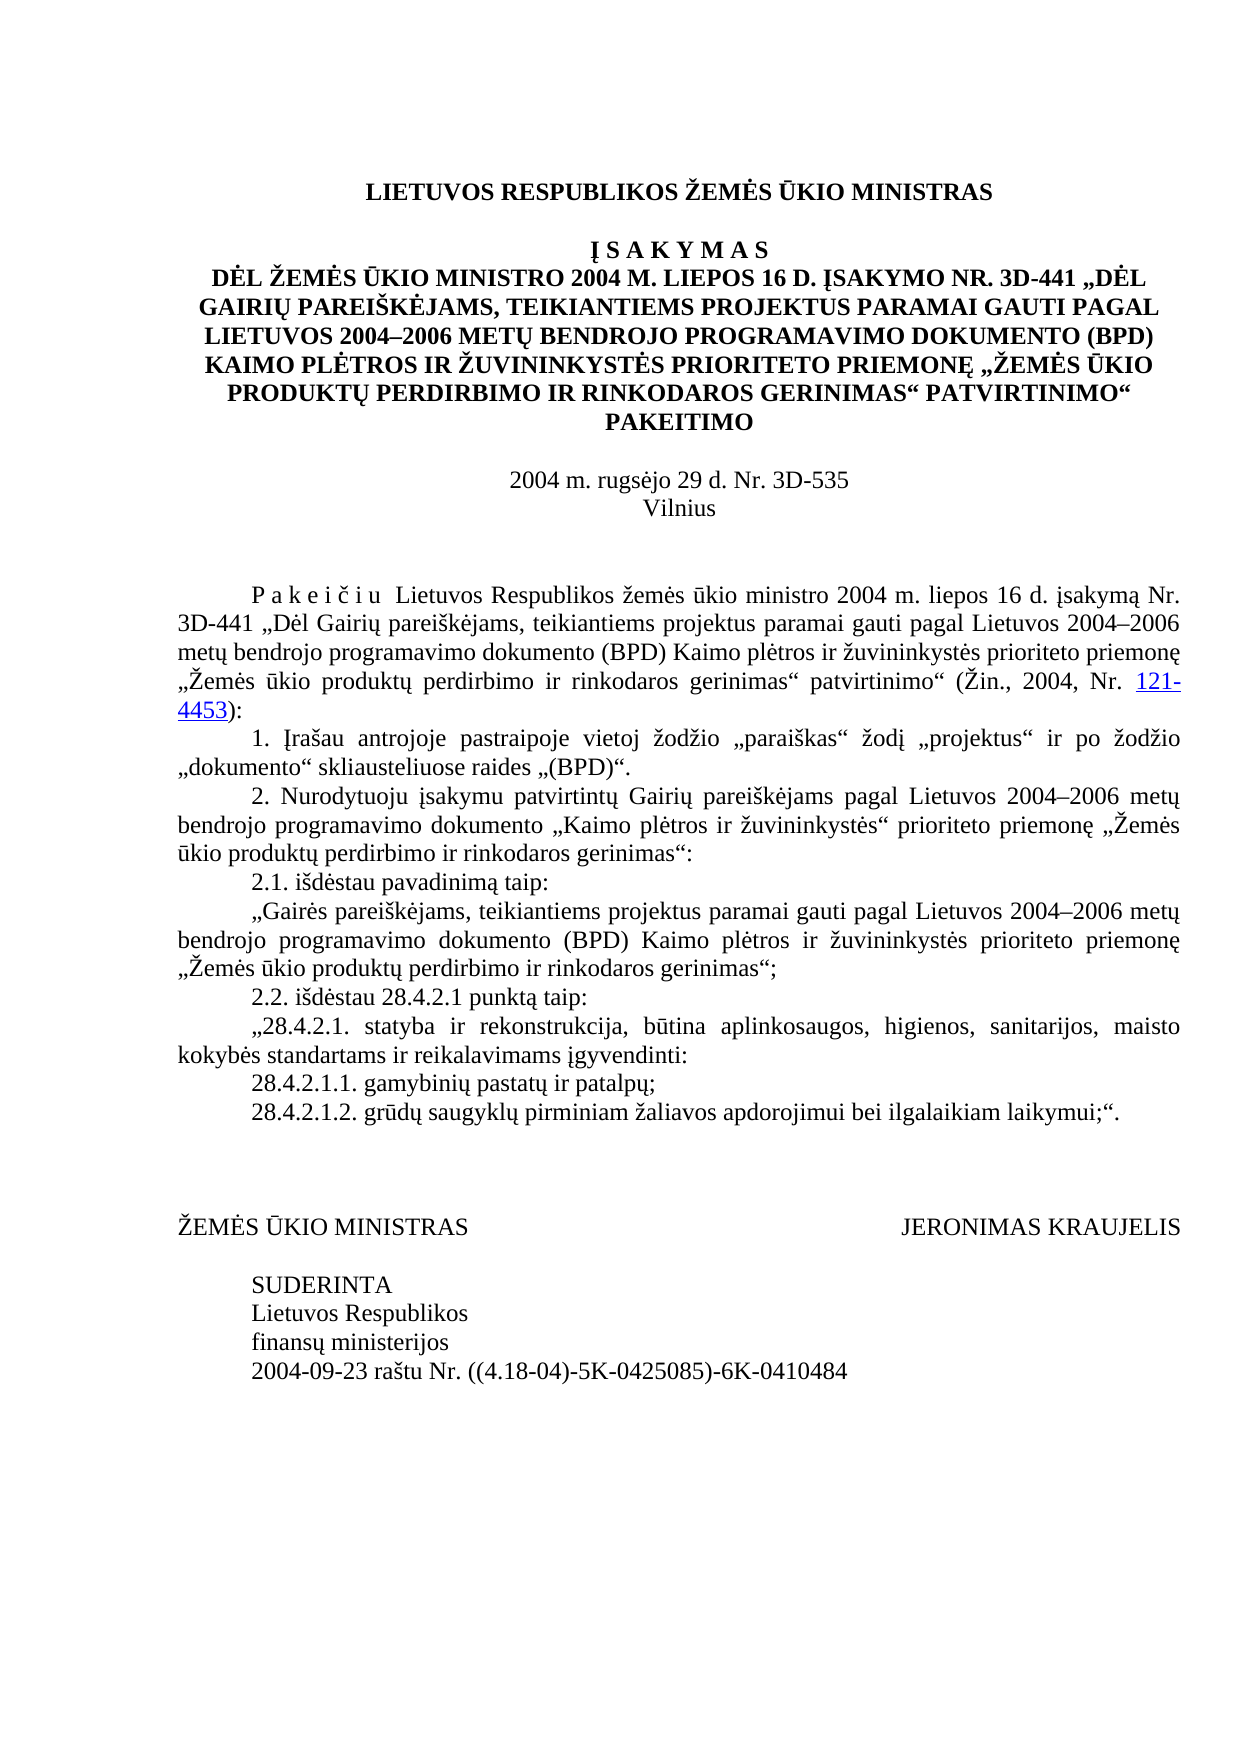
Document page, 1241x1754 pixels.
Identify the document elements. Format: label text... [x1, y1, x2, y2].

text „Gairės pareiškėjams, teikiantiems projektus paramai gauti pagal Lietuvos 2004–2006 metų bendrojo programavimo dokumento (BPD) Kaimo plėtros ir žuvininkystės prioriteto priemonę „Žemės ūkio produktų perdirbimo ir rinkodaros gerinimas“; [177, 896, 1181, 982]
text 28.4.2.1.1. gamybinių pastatų ir patalpų; [177, 1068, 1181, 1097]
text DĖL ŽEMĖS ŪKIO MINISTRO 2004 M. LIEPOS 16 D. ĮSAKYMO NR. 3D-441 „DĖL GAIRIŲ PAREIŠKĖJAMS, TEIKIANTIEMS PROJEKTUS PARAMAI GAUTI PAGAL LIETUVOS 2004–2006 METŲ BENDROJO PROGRAMAVIMO DOKUMENTO (BPD) KAIMO PLĖTROS IR ŽUVININKYSTĖS PRIORITETO PRIEMONĘ „ŽEMĖS ŪKIO PRODUKTŲ PERDIRBIMO IR RINKODAROS GERINIMAS“ PATVIRTINIMO“ PAKEITIMO [177, 263, 1181, 436]
text ŽEMĖS ŪKIO MINISTRAS JERONIMAS KRAUJELIS [177, 1212, 1181, 1241]
text 2.2. išdėstau 28.4.2.1 punktą taip: [177, 982, 1181, 1011]
text finansų ministerijos [177, 1327, 1181, 1356]
text „28.4.2.1. statyba ir rekonstrukcija, būtina aplinkosaugos, higienos, sanitarijos, maisto kokybės standartams ir reikalavimams įgyvendinti: [177, 1011, 1181, 1068]
text Vilnius [177, 493, 1181, 522]
text Pakeičiu Lietuvos Respublikos žemės ūkio ministro 2004 m. liepos 16 d. įsakymą Nr. 3D-441 „Dėl Gairių pareiškėjams, teikiantiems projektus paramai gauti pagal Lietuvos 2004–2006 metų bendrojo programavimo dokumento (BPD) Kaimo plėtros ir žuvininkystės prioriteto priemonę „Žemės ūkio produktų perdirbimo ir rinkodaros gerinimas“ patvirtinimo“ (Žin., 2004, Nr. 121-4453): [177, 580, 1181, 723]
text SUDERINTA [177, 1270, 1181, 1298]
text Lietuvos Respublikos [177, 1298, 1181, 1327]
text 2004-09-23 raštu Nr. ((4.18-04)-5K-0425085)-6K-0410484 [177, 1356, 1181, 1385]
text 1. Įrašau antrojoje pastraipoje vietoj žodžio „paraiškas“ žodį „projektus“ ir po žodžio „dokumento“ skliausteliuose raides „(BPD)“. [177, 723, 1181, 781]
text 28.4.2.1.2. grūdų saugyklų pirminiam žaliavos apdorojimui bei ilgalaikiam laikymui;“. [177, 1097, 1181, 1126]
text 2004 m. rugsėjo 29 d. Nr. 3D-535 [177, 465, 1181, 493]
text LIETUVOS RESPUBLIKOS ŽEMĖS ŪKIO MINISTRAS [177, 177, 1181, 206]
text 2.1. išdėstau pavadinimą taip: [177, 867, 1181, 896]
text Į S A K Y M A S [177, 235, 1181, 263]
text 2. Nurodytuoju įsakymu patvirtintų Gairių pareiškėjams pagal Lietuvos 2004–2006 metų bendrojo programavimo dokumento „Kaimo plėtros ir žuvininkystės“ prioriteto priemonę „Žemės ūkio produktų perdirbimo ir rinkodaros gerinimas“: [177, 781, 1181, 867]
